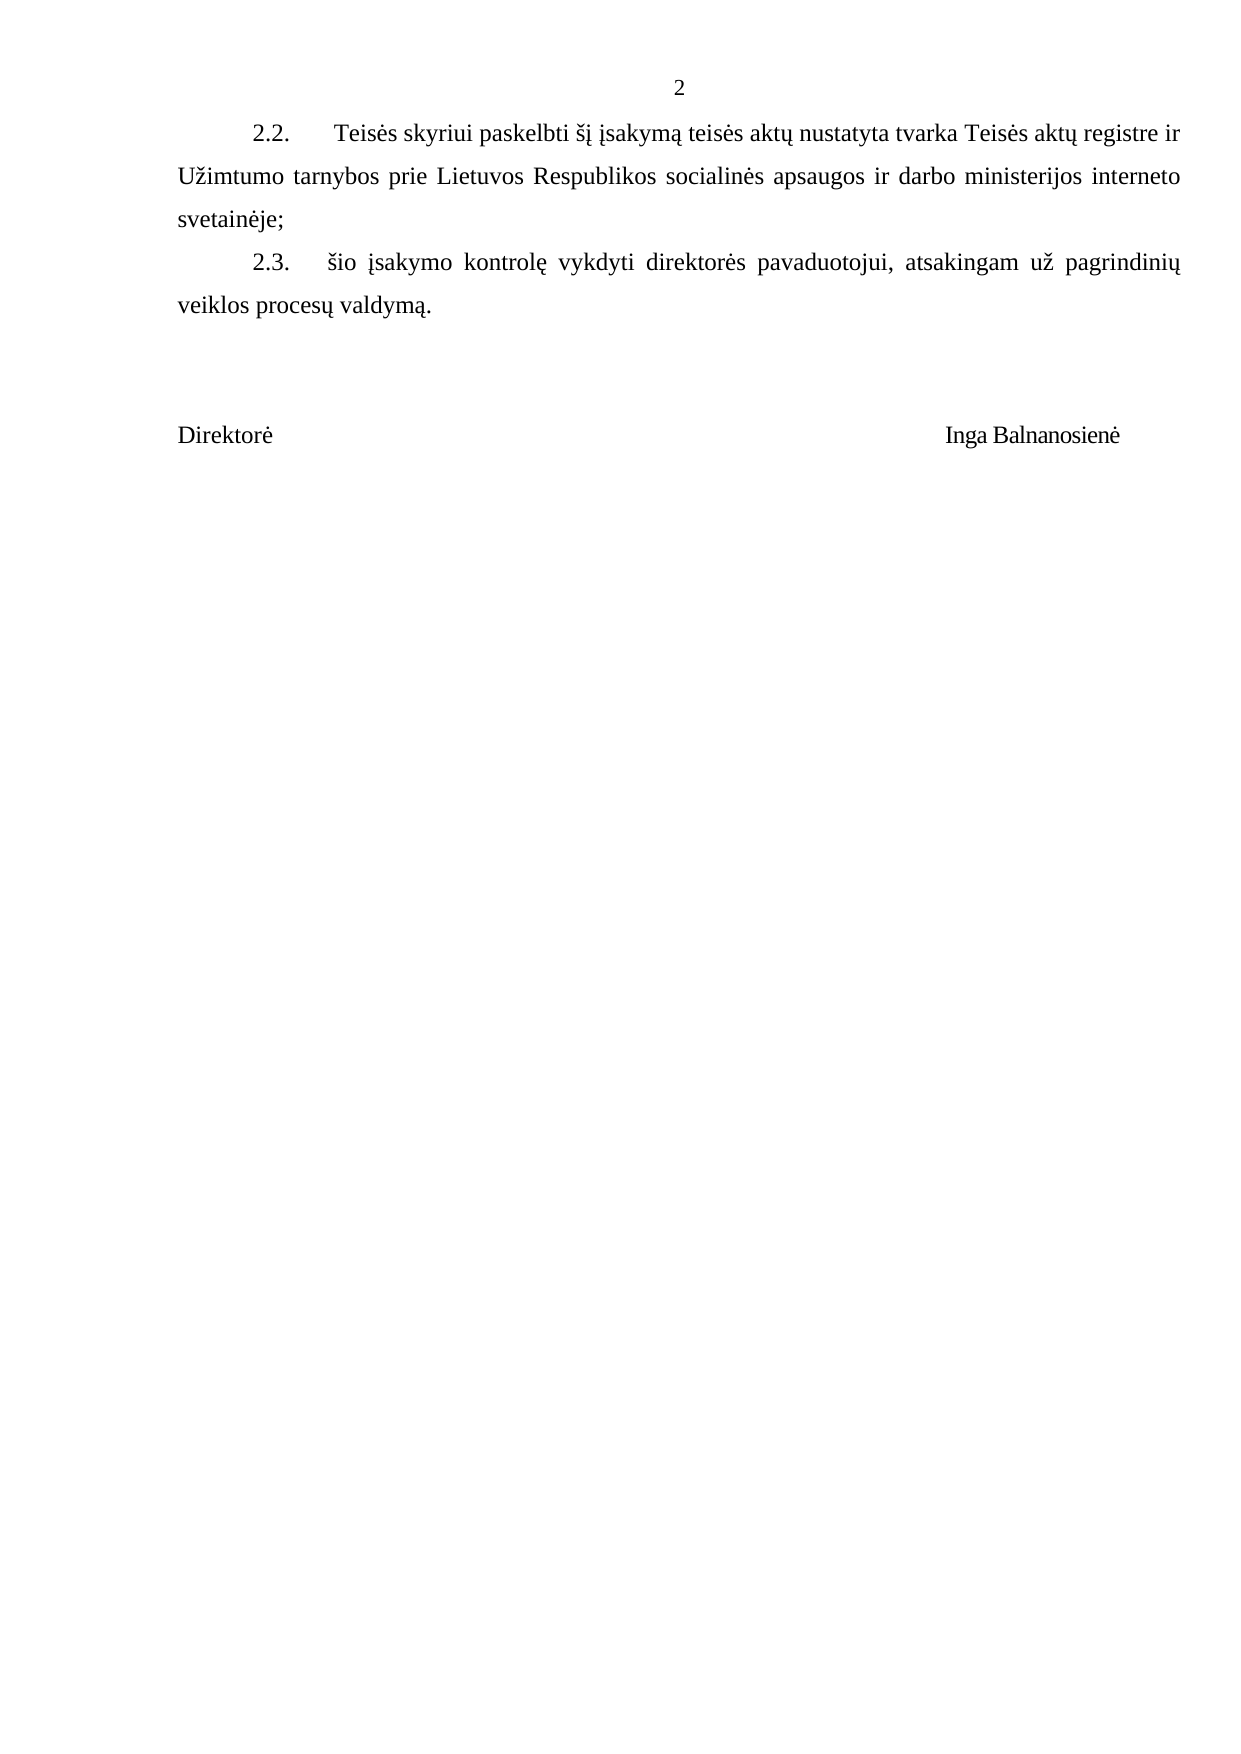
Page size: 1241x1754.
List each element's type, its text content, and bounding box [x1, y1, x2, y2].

text 2.3. šio įsakymo kontrolę vykdyti direktorės pavaduotojui, atsakingam už pagrindinių veiklos procesų valdymą. [177, 247, 1181, 319]
text 2.2. Teisės skyriui paskelbti šį įsakymą teisės aktų nustatyta tvarka Teisės aktų registre ir Užimtumo tarnybos prie Lietuvos Respublikos socialinės apsaugos ir darbo ministerijos interneto svetainėje; [177, 118, 1181, 233]
text Direktorė Inga Balnanosienė [177, 420, 1192, 449]
